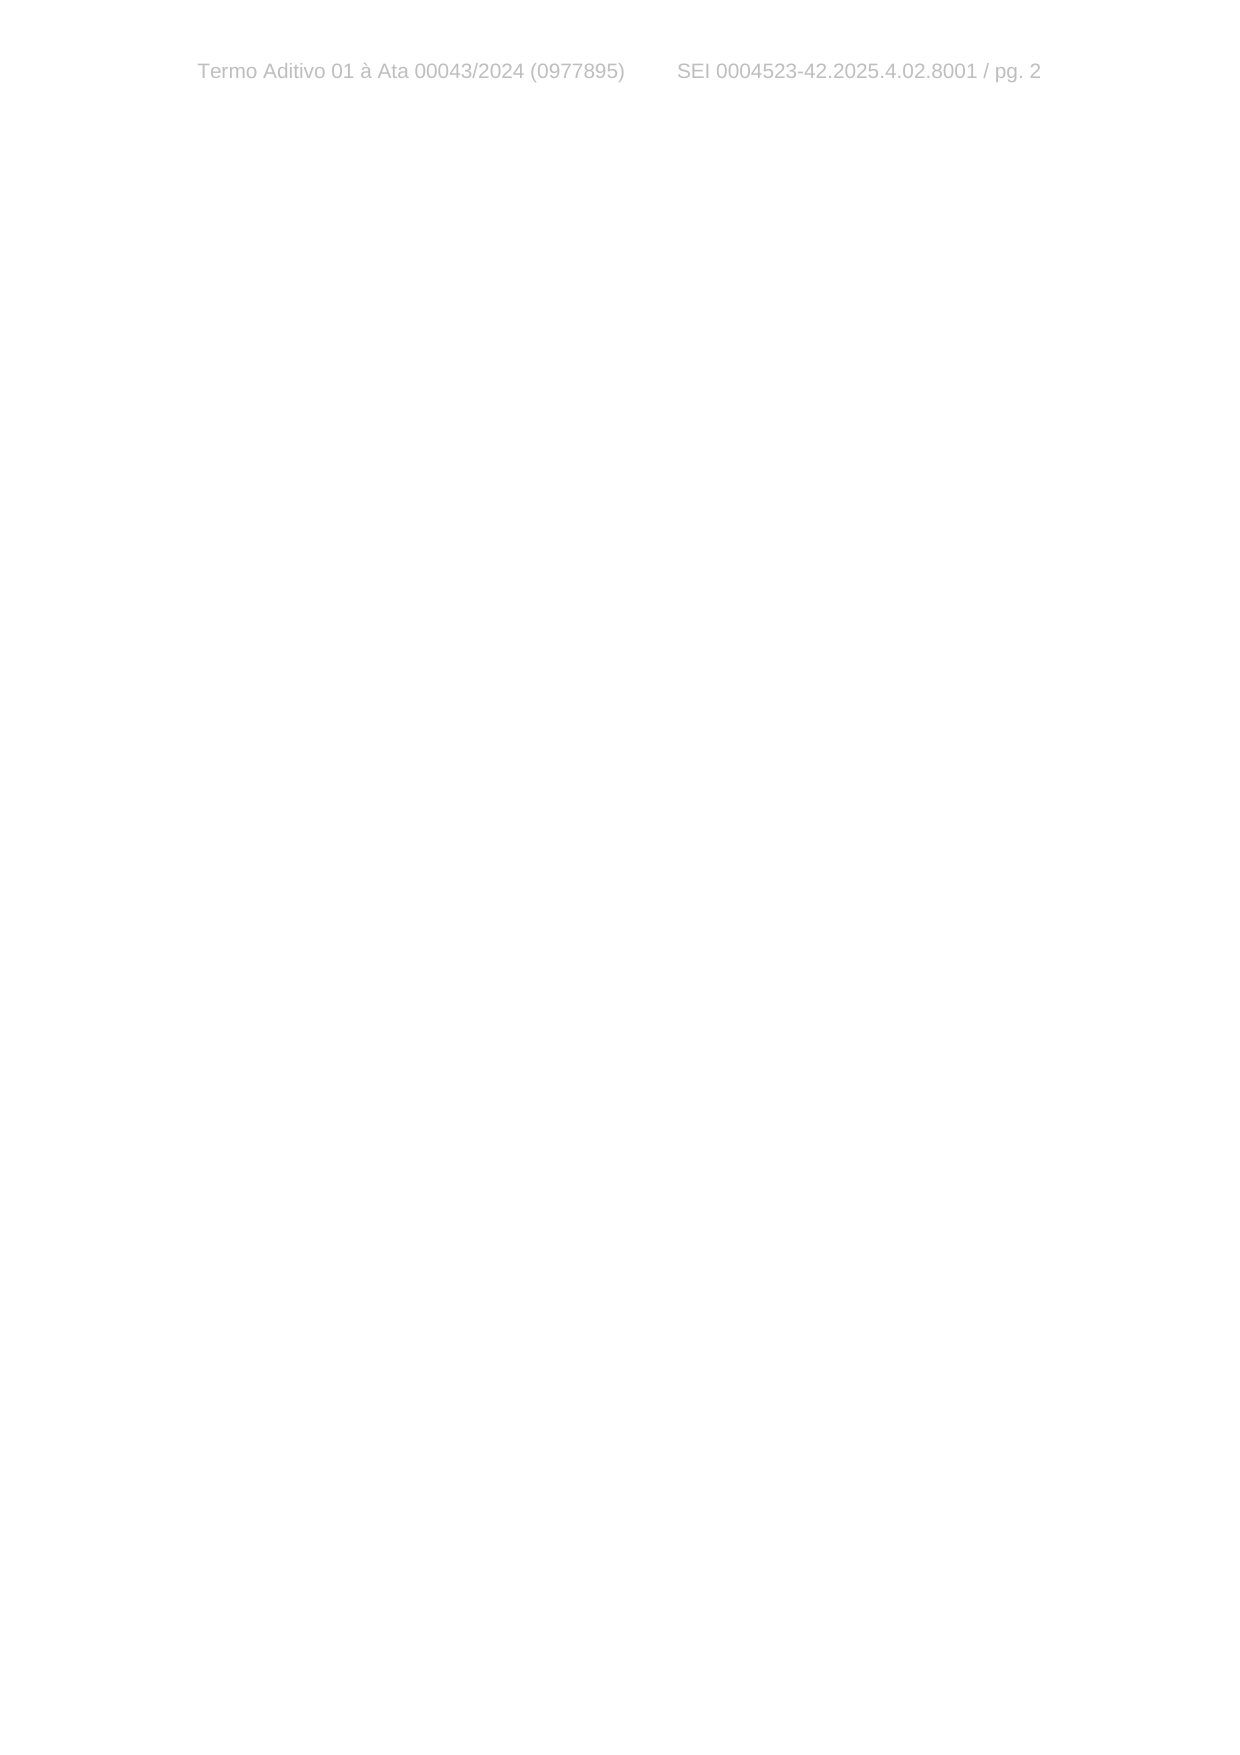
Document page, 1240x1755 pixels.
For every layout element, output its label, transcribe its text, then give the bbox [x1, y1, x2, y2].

text Termo Aditivo 01 à Ata 00043/2024 (0977895) SEI 0004523-42.2025.4.02.8001 / pg. 2 [197, 59, 1167, 83]
